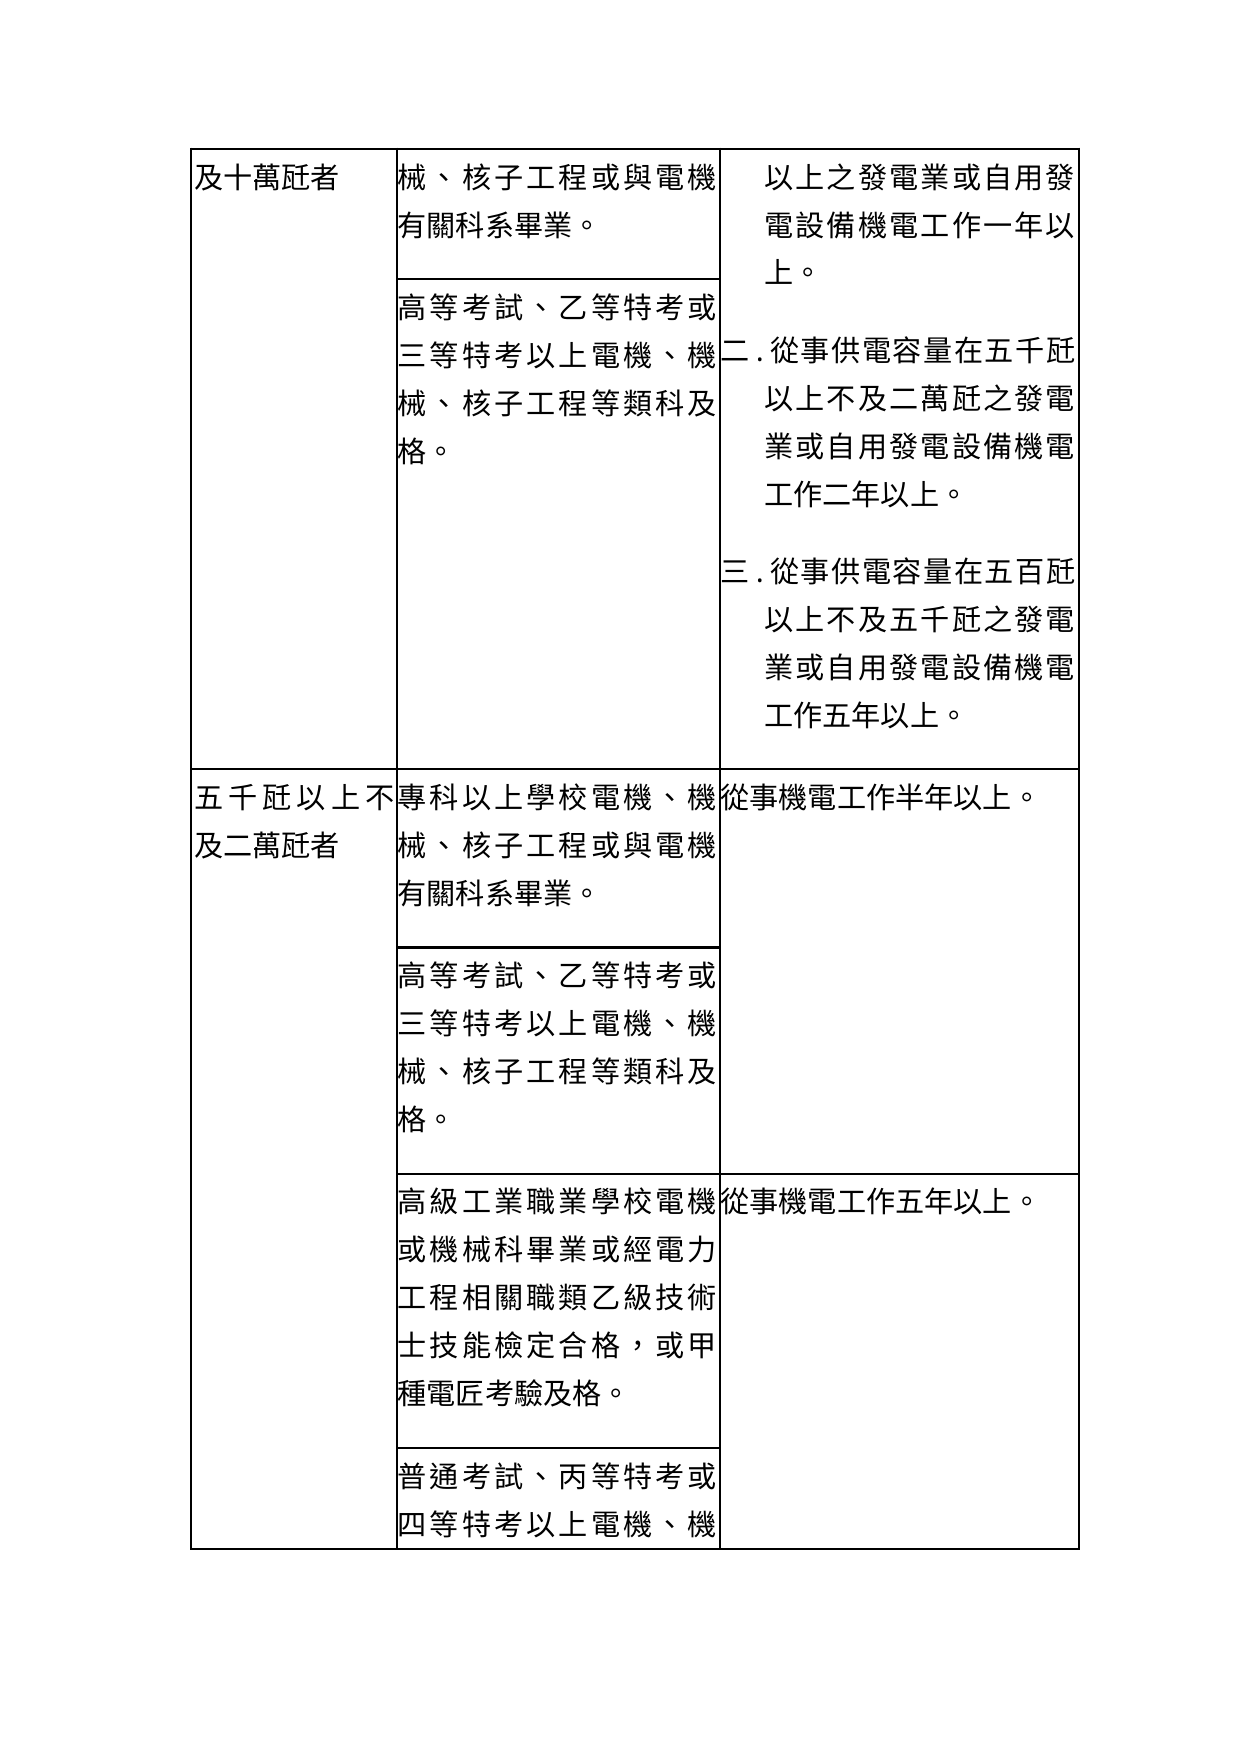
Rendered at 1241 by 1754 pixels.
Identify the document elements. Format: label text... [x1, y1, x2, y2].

table_cell 從事機電工作半年以上。 [721, 770, 1078, 1172]
table_cell 高等考試、乙等特考或三等特考以上電機、機械、核子工程等類科及格。 [398, 949, 719, 1172]
table_cell 高級工業職業學校電機或機械科畢業或經電力工程相關職類乙級技術士技能檢定合格，或甲種電匠考驗及格。 [398, 1175, 719, 1447]
table_cell 從事機電工作五年以上。 [721, 1175, 1078, 1547]
table_cell 專科以上學校電機、機械、核子工程或與電機有關科系畢業。 [398, 770, 719, 946]
table_cell 及十萬瓩者 [192, 150, 396, 768]
table_cell 以上之發電業或自用發電設備機電工作一年以上。 二.從事供電容量在五千瓩以上不及二萬瓩之發電業或自用發電設備機電工作二年以上。 三.從事供電容量在五百瓩以上不及五千瓩之發電業或自用發電設備機電工作五年以上。 [721, 150, 1078, 768]
table_cell 普通考試、丙等特考或四等特考以上電機、機 [398, 1449, 719, 1547]
table_cell 五千瓩以上不及二萬瓩者 [192, 770, 396, 1547]
table_cell 高等考試、乙等特考或三等特考以上電機、機械、核子工程等類科及格。 [398, 280, 719, 768]
table_cell 械、核子工程或與電機有關科系畢業。 [398, 150, 719, 278]
